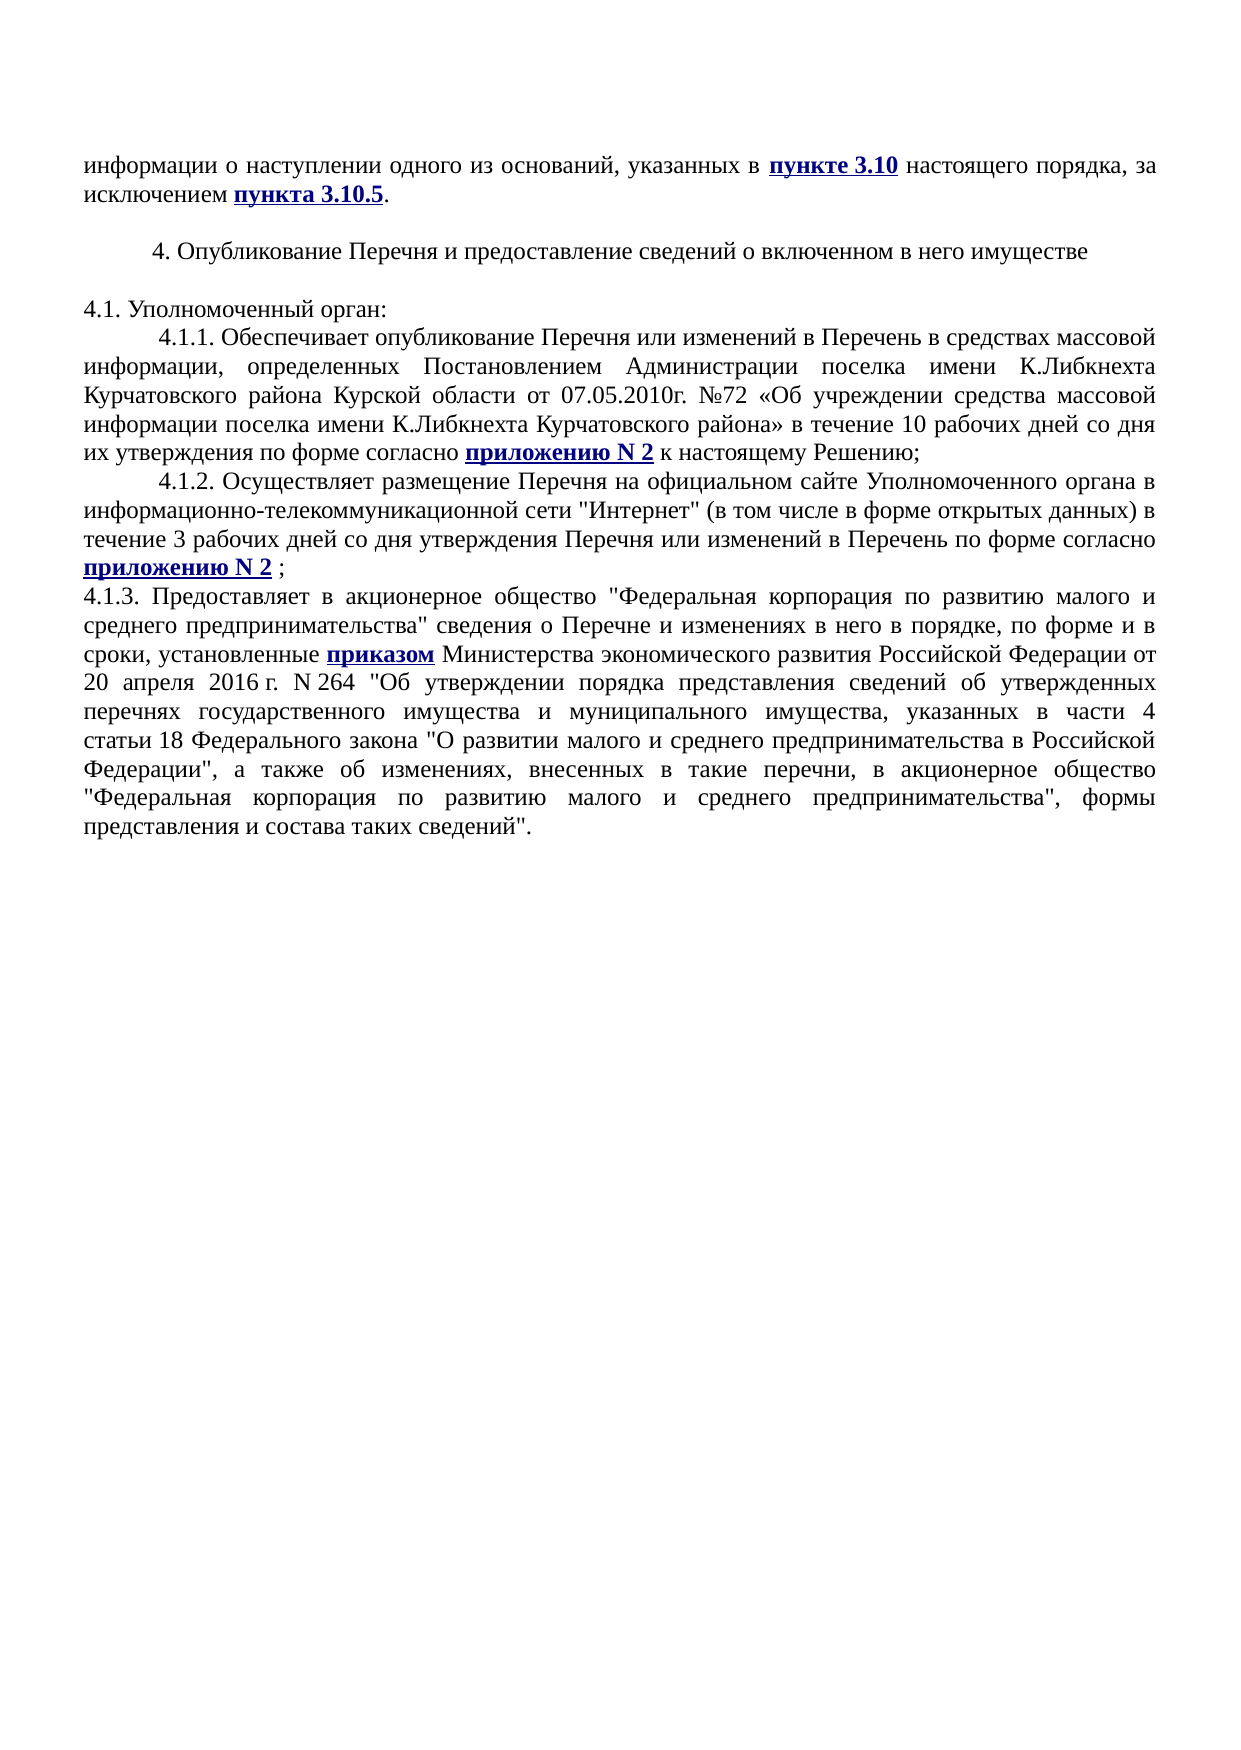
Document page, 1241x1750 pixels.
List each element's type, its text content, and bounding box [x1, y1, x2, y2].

text информации о наступлении одного из оснований, указанных в пункте 3.10 настоящего порядка, за исключением пункта 3.10.5. [83, 150, 1157, 207]
text 4.1.3. Предоставляет в акционерное общество "Федеральная корпорация по развитию малого и среднего предпринимательства" сведения о Перечне и изменениях в него в порядке, по форме и в сроки, установленные приказом Министерства экономического развития Российской Федерации от 20 апреля 2016 г. N 264 "Об утверждении порядка представления сведений об утвержденных перечнях государственного имущества и муниципального имущества, указанных в части 4 статьи 18 Федерального закона "О развитии малого и среднего предпринимательства в Российской Федерации", а также об изменениях, внесенных в такие перечни, в акционерное общество "Федеральная корпорация по развитию малого и среднего предпринимательства", формы представления и состава таких сведений". [83, 581, 1157, 840]
text 4.1. Уполномоченный орган: [83, 294, 1157, 322]
text 4.1.2. Осуществляет размещение Перечня на официальном сайте Уполномоченного органа в информационно-телекоммуникационной сети "Интернет" (в том числе в форме открытых данных) в течение 3 рабочих дней со дня утверждения Перечня или изменений в Перечень по форме согласно приложению N 2 ; [83, 466, 1157, 581]
text 4. Опубликование Перечня и предоставление сведений о включенном в него имуществе [83, 236, 1157, 265]
text 4.1.1. Обеспечивает опубликование Перечня или изменений в Перечень в средствах массовой информации, определенных Постановлением Администрации поселка имени К.Либкнехта Курчатовского района Курской области от 07.05.2010г. №72 «Об учреждении средства массовой информации поселка имени К.Либкнехта Курчатовского района» в течение 10 рабочих дней со дня их утверждения по форме согласно приложению N 2 к настоящему Решению; [83, 322, 1157, 466]
